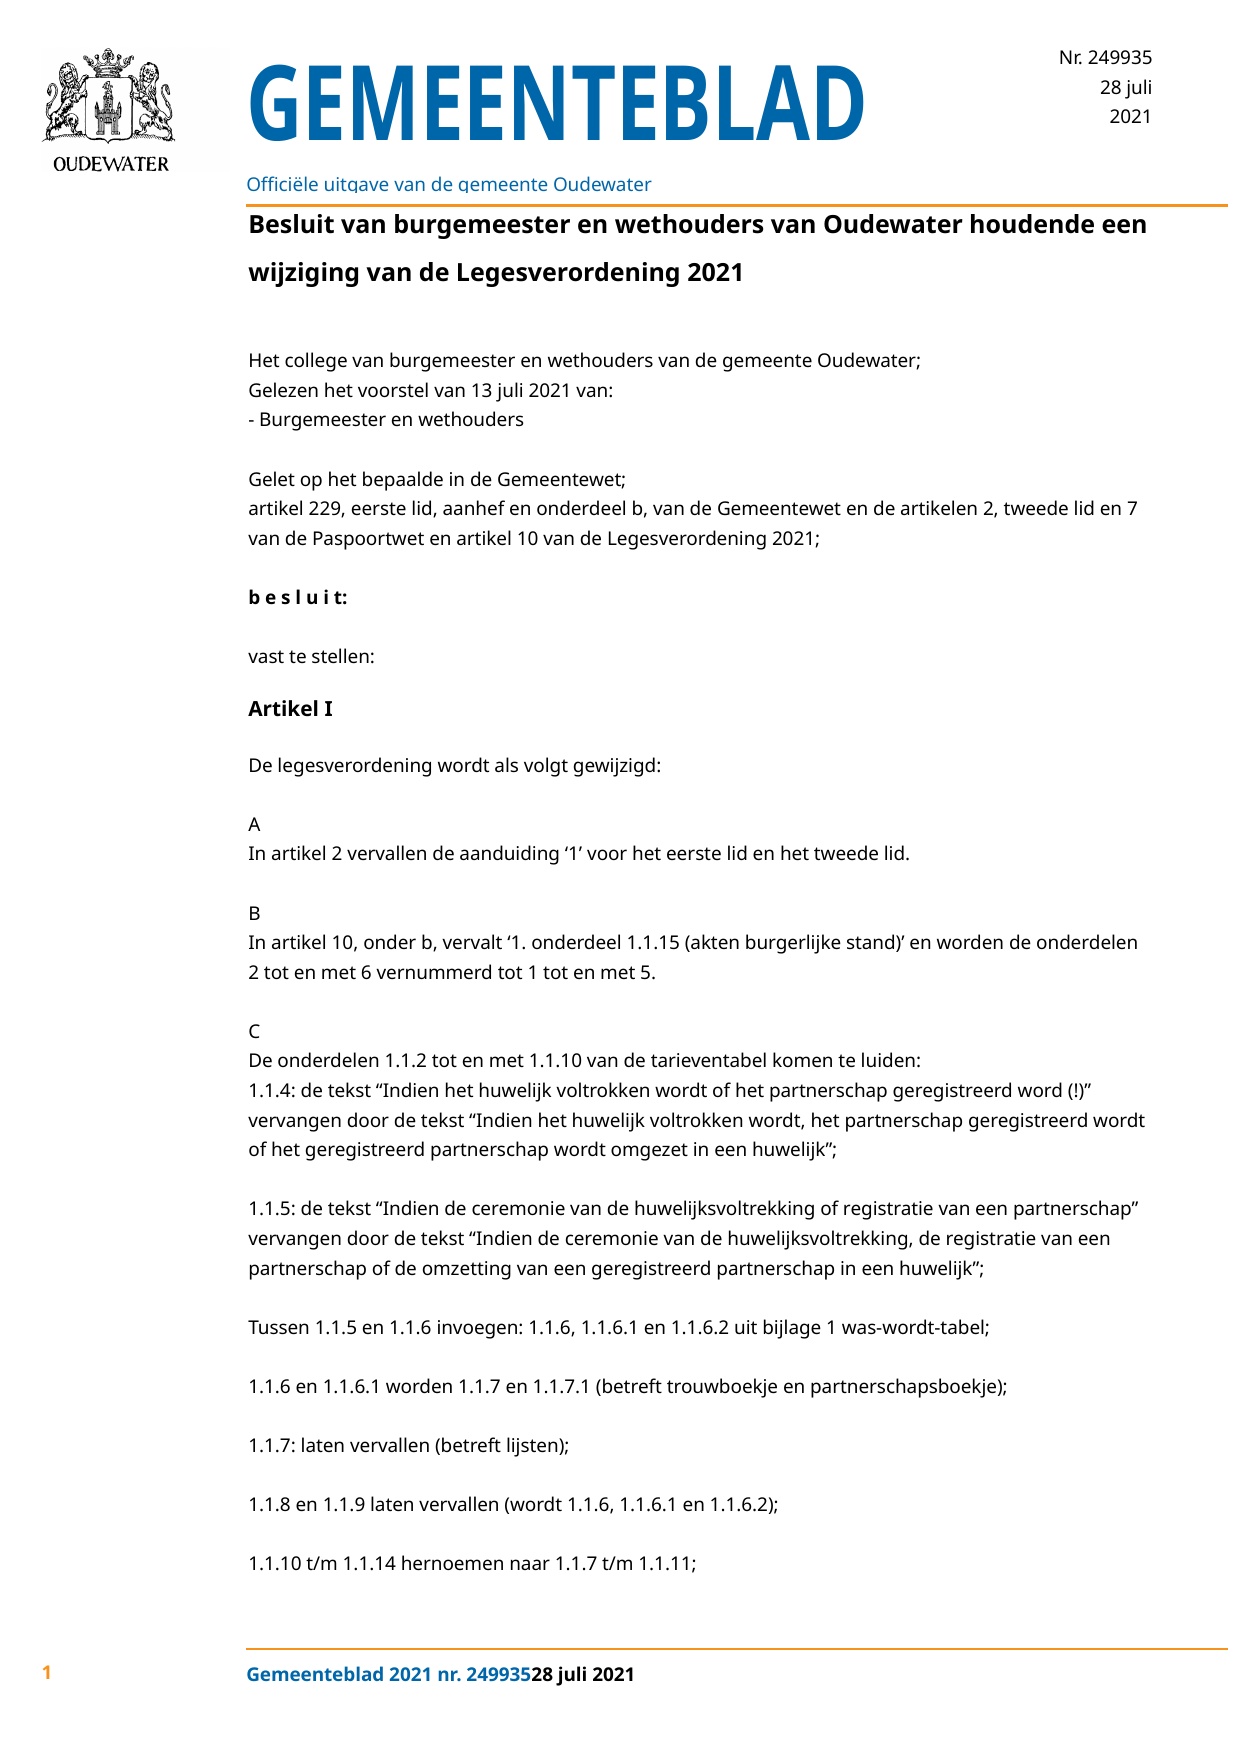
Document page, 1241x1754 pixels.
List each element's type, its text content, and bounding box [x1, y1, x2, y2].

text In artikel 2 vervallen de aanduiding ‘1’ voor het eerste lid en het tweede lid. [248, 841, 1152, 866]
text B [248, 900, 1152, 925]
text 1.1.5: de tekst “Indien de ceremonie van de huwelijksvoltrekking of registratie van een partnerschap” vervangen door de tekst “Indien de ceremonie van de huwelijksvoltrekking, de registratie van een partnerschap of de omzetting van een geregistreerd partnerschap in een huwelijk”; [248, 1196, 1152, 1280]
text 1.1.10 t/m 1.1.14 hernoemen naar 1.1.7 t/m 1.1.11; [248, 1551, 1152, 1576]
text vast te stellen: [248, 643, 1152, 669]
text 1.1.6 en 1.1.6.1 worden 1.1.7 en 1.1.7.1 (betreft trouwboekje en partnerschapsboekje); [248, 1373, 1152, 1399]
text In artikel 10, onder b, vervalt ‘1. onderdeel 1.1.15 (akten burgerlijke stand)’ en worden de onderdelen 2 tot en met 6 vernummerd tot 1 tot en met 5. [248, 929, 1152, 984]
text C [248, 1018, 1152, 1044]
text De legesverordening wordt als volgt gewijzigd: [248, 752, 1152, 777]
text Tussen 1.1.5 en 1.1.6 invoegen: 1.1.6, 1.1.6.1 en 1.1.6.2 uit bijlage 1 was-wordt-tabel; [248, 1314, 1152, 1339]
text Het college van burgemeester en wethouders van de gemeente Oudewater; [248, 347, 1152, 373]
picture [41, 47, 231, 172]
text b e s l u i t: [248, 584, 1152, 610]
text 1.1.4: de tekst “Indien het huwelijk voltrokken wordt of het partnerschap geregistreerd word (!)” vervangen door de tekst “Indien het huwelijk voltrokken wordt, het partnerschap geregistreerd wordt of het geregistreerd partnerschap wordt omgezet in een huwelijk”; [248, 1077, 1152, 1162]
text A [248, 811, 1152, 837]
text De onderdelen 1.1.2 tot en met 1.1.10 van de tarieventabel komen te luiden: [248, 1048, 1152, 1073]
text 1.1.8 en 1.1.9 laten vervallen (wordt 1.1.6, 1.1.6.1 en 1.1.6.2); [248, 1491, 1152, 1517]
text - Burgemeester en wethouders [248, 407, 1152, 432]
text artikel 229, eerste lid, aanhef en onderdeel b, van de Gemeentewet en de artikelen 2, tweede lid en 7 van de Paspoortwet en artikel 10 van de Legesverordening 2021; [248, 495, 1152, 551]
text Besluit van burgemeester en wethouders van Oudewater houdende een wijziging van de Legesverordening 2021 [248, 207, 1152, 288]
text Gelezen het voorstel van 13 juli 2021 van: [248, 377, 1152, 403]
text Artikel I [248, 694, 1152, 722]
text 1.1.7: laten vervallen (betreft lijsten); [248, 1432, 1152, 1458]
text Gelet op het bepaalde in de Gemeentewet; [248, 466, 1152, 492]
